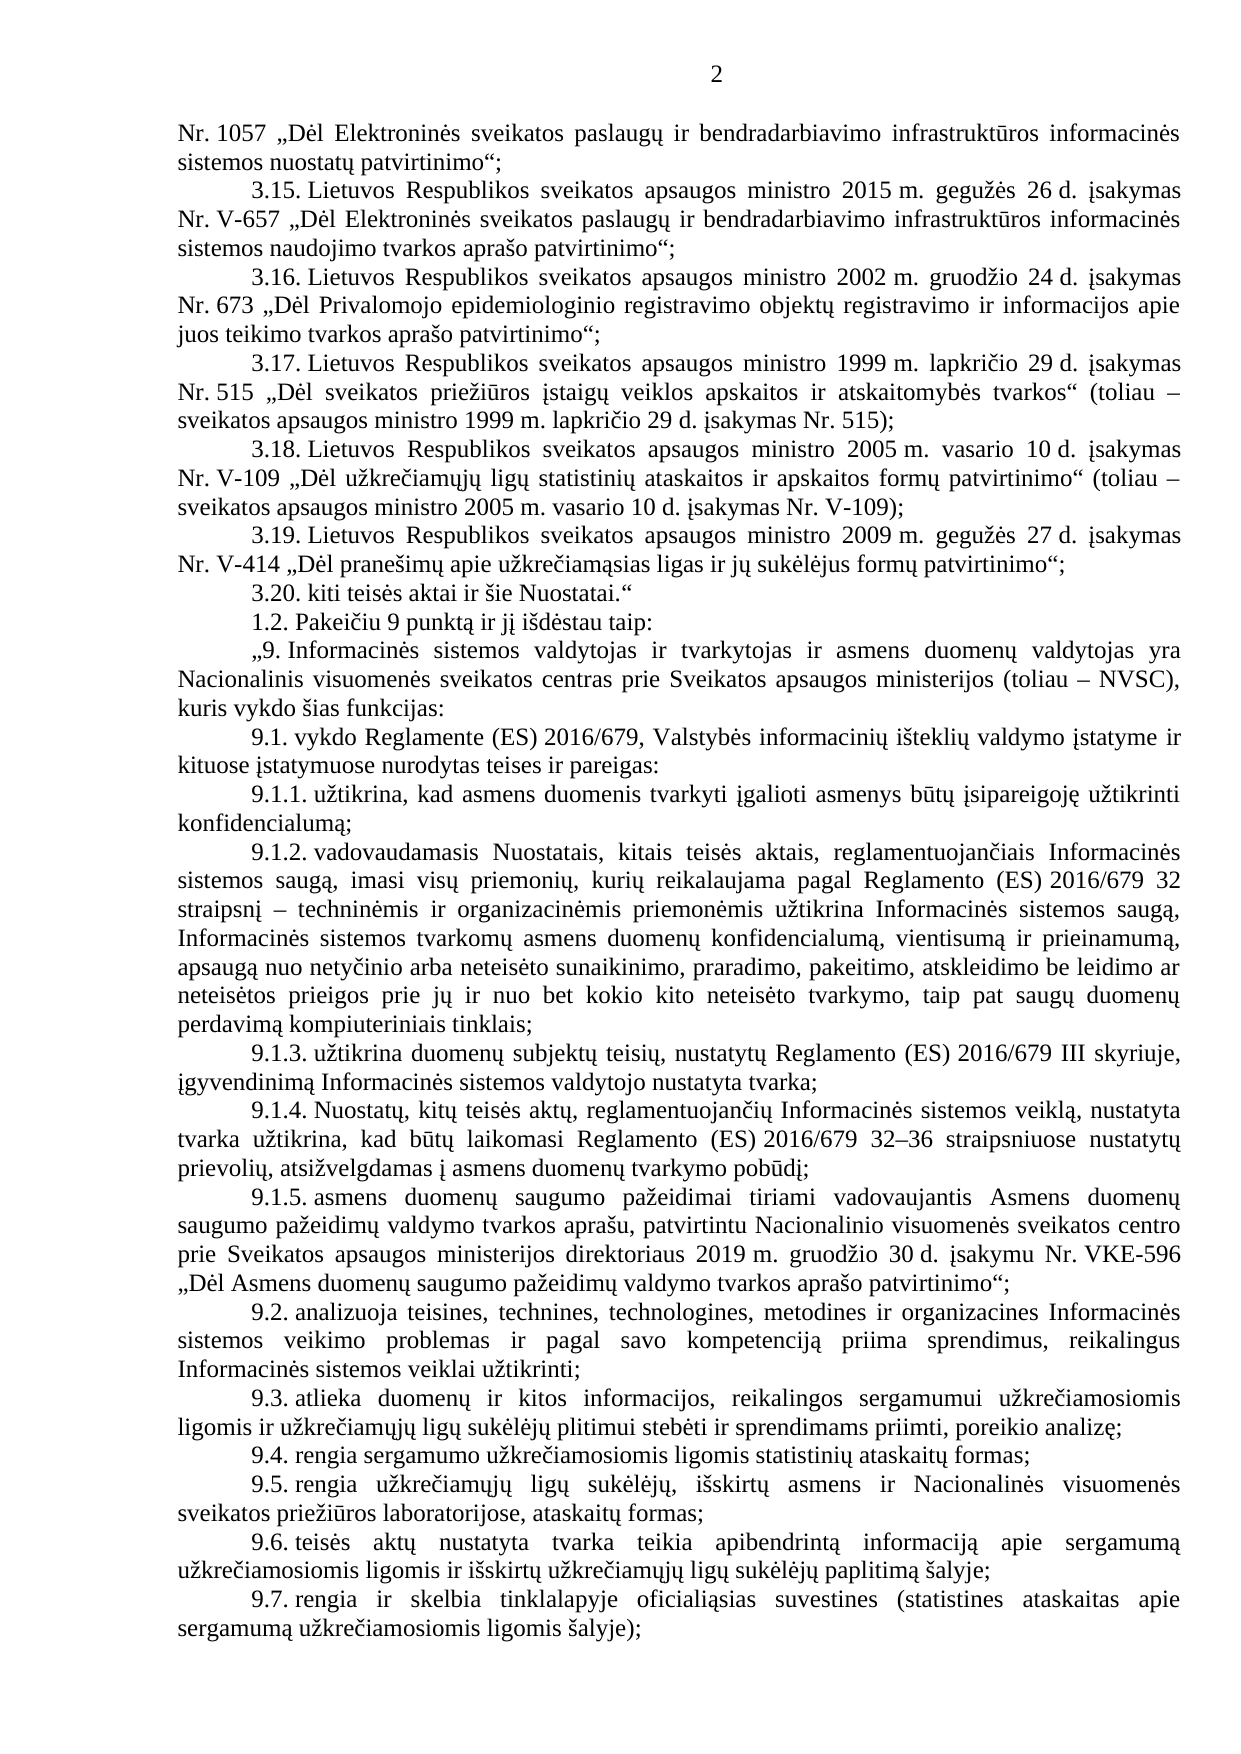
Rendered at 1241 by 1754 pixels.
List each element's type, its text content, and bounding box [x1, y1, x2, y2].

text 3.18. Lietuvos Respublikos sveikatos apsaugos ministro 2005 m. vasario 10 d. įsakymas Nr. V-109 „Dėl užkrečiamųjų ligų statistinių ataskaitos ir apskaitos formų patvirtinimo“ (toliau – sveikatos apsaugos ministro 2005 m. vasario 10 d. įsakymas Nr. V-109); [177, 434, 1181, 521]
text 9.6. teisės aktų nustatyta tvarka teikia apibendrintą informaciją apie sergamumą užkrečiamosiomis ligomis ir išskirtų užkrečiamųjų ligų sukėlėjų paplitimą šalyje; [177, 1527, 1181, 1584]
text „9. Informacinės sistemos valdytojas ir tvarkytojas ir asmens duomenų valdytojas yra Nacionalinis visuomenės sveikatos centras prie Sveikatos apsaugos ministerijos (toliau – NVSC), kuris vykdo šias funkcijas: [177, 636, 1181, 722]
text 3.17. Lietuvos Respublikos sveikatos apsaugos ministro 1999 m. lapkričio 29 d. įsakymas Nr. 515 „Dėl sveikatos priežiūros įstaigų veiklos apskaitos ir atskaitomybės tvarkos“ (toliau – sveikatos apsaugos ministro 1999 m. lapkričio 29 d. įsakymas Nr. 515); [177, 348, 1181, 434]
text 9.2. analizuoja teisines, technines, technologines, metodines ir organizacines Informacinės sistemos veikimo problemas ir pagal savo kompetenciją priima sprendimus, reikalingus Informacinės sistemos veiklai užtikrinti; [177, 1297, 1181, 1383]
text 9.1.2. vadovaudamasis Nuostatais, kitais teisės aktais, reglamentuojančiais Informacinės sistemos saugą, imasi visų priemonių, kurių reikalaujama pagal Reglamento (ES) 2016/679 32 straipsnį – techninėmis ir organizacinėmis priemonėmis užtikrina Informacinės sistemos saugą, Informacinės sistemos tvarkomų asmens duomenų konfidencialumą, vientisumą ir prieinamumą, apsaugą nuo netyčinio arba neteisėto sunaikinimo, praradimo, pakeitimo, atskleidimo be leidimo ar neteisėtos prieigos prie jų ir nuo bet kokio kito neteisėto tvarkymo, taip pat saugų duomenų perdavimą kompiuteriniais tinklais; [177, 837, 1181, 1038]
text 3.15. Lietuvos Respublikos sveikatos apsaugos ministro 2015 m. gegužės 26 d. įsakymas Nr. V-657 „Dėl Elektroninės sveikatos paslaugų ir bendradarbiavimo infrastruktūros informacinės sistemos naudojimo tvarkos aprašo patvirtinimo“; [177, 176, 1181, 262]
text 9.4. rengia sergamumo užkrečiamosiomis ligomis statistinių ataskaitų formas; [177, 1441, 1181, 1469]
text 9.3. atlieka duomenų ir kitos informacijos, reikalingos sergamumui užkrečiamosiomis ligomis ir užkrečiamųjų ligų sukėlėjų plitimui stebėti ir sprendimams priimti, poreikio analizę; [177, 1383, 1181, 1441]
text 3.16. Lietuvos Respublikos sveikatos apsaugos ministro 2002 m. gruodžio 24 d. įsakymas Nr. 673 „Dėl Privalomojo epidemiologinio registravimo objektų registravimo ir informacijos apie juos teikimo tvarkos aprašo patvirtinimo“; [177, 262, 1181, 348]
text 9.1.5. asmens duomenų saugumo pažeidimai tiriami vadovaujantis Asmens duomenų saugumo pažeidimų valdymo tvarkos aprašu, patvirtintu Nacionalinio visuomenės sveikatos centro prie Sveikatos apsaugos ministerijos direktoriaus 2019 m. gruodžio 30 d. įsakymu Nr. VKE-596 „Dėl Asmens duomenų saugumo pažeidimų valdymo tvarkos aprašo patvirtinimo“; [177, 1182, 1181, 1297]
text 9.5. rengia užkrečiamųjų ligų sukėlėjų, išskirtų asmens ir Nacionalinės visuomenės sveikatos priežiūros laboratorijose, ataskaitų formas; [177, 1469, 1181, 1527]
text 9.1.1. užtikrina, kad asmens duomenis tvarkyti įgalioti asmenys būtų įsipareigoję užtikrinti konfidencialumą; [177, 779, 1181, 837]
text 9.7. rengia ir skelbia tinklalapyje oficialiąsias suvestines (statistines ataskaitas apie sergamumą užkrečiamosiomis ligomis šalyje); [177, 1584, 1181, 1642]
text 3.19. Lietuvos Respublikos sveikatos apsaugos ministro 2009 m. gegužės 27 d. įsakymas Nr. V-414 „Dėl pranešimų apie užkrečiamąsias ligas ir jų sukėlėjus formų patvirtinimo“; [177, 521, 1181, 578]
text 9.1. vykdo Reglamente (ES) 2016/679, Valstybės informacinių išteklių valdymo įstatyme ir kituose įstatymuose nurodytas teises ir pareigas: [177, 722, 1181, 779]
text Nr. 1057 „Dėl Elektroninės sveikatos paslaugų ir bendradarbiavimo infrastruktūros informacinės sistemos nuostatų patvirtinimo“; [177, 118, 1181, 176]
text 9.1.3. užtikrina duomenų subjektų teisių, nustatytų Reglamento (ES) 2016/679 III skyriuje, įgyvendinimą Informacinės sistemos valdytojo nustatyta tvarka; [177, 1038, 1181, 1096]
text 1.2. Pakeičiu 9 punktą ir jį išdėstau taip: [177, 607, 1181, 636]
text 3.20. kiti teisės aktai ir šie Nuostatai.“ [177, 578, 1181, 607]
text 9.1.4. Nuostatų, kitų teisės aktų, reglamentuojančių Informacinės sistemos veiklą, nustatyta tvarka užtikrina, kad būtų laikomasi Reglamento (ES) 2016/679 32–36 straipsniuose nustatytų prievolių, atsižvelgdamas į asmens duomenų tvarkymo pobūdį; [177, 1096, 1181, 1182]
